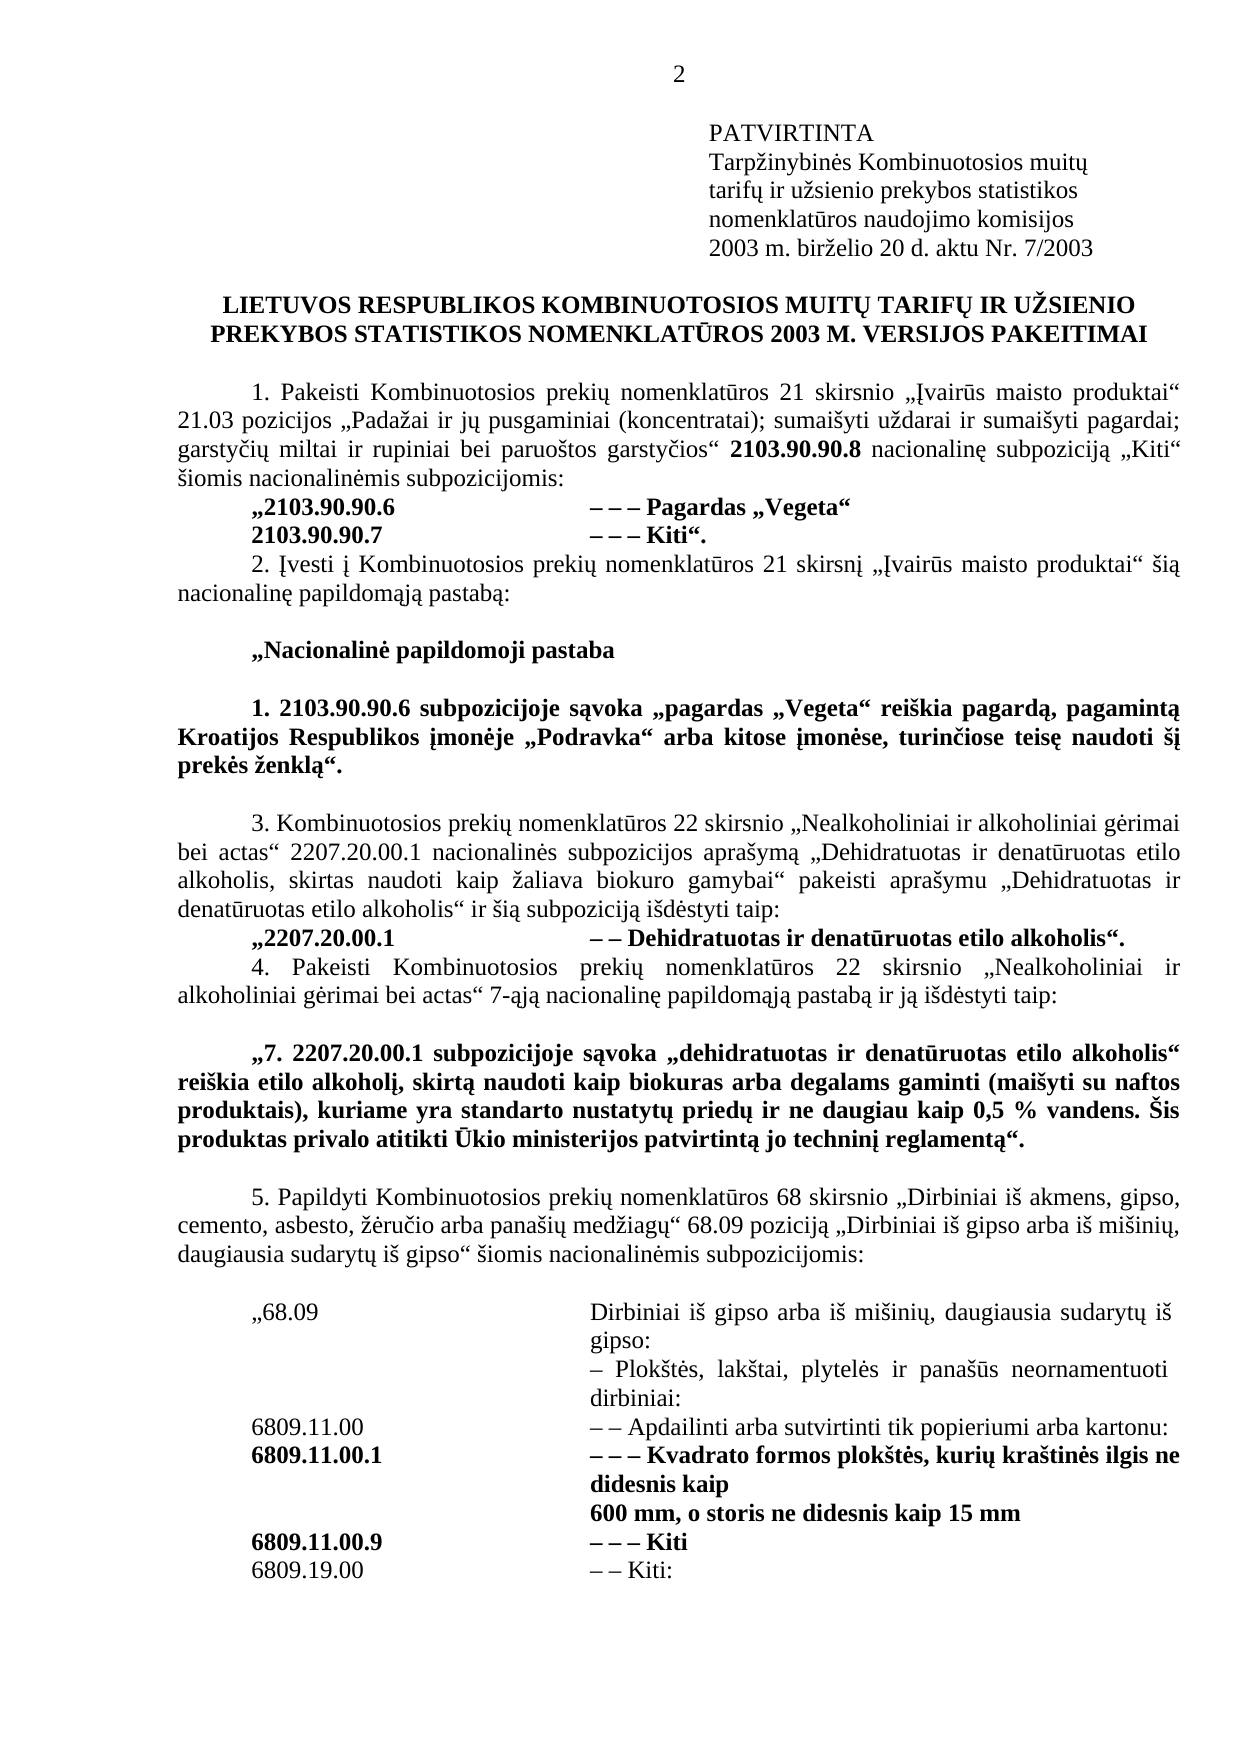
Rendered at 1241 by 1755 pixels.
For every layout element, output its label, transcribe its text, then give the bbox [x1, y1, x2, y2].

text 6809.11.00.1 – – – Kvadrato formos plokštės, kurių kraštinės ilgis ne didesnis kaip [251, 1441, 1181, 1498]
text „2103.90.90.6 – – – Pagardas „Vegeta“ [177, 492, 1181, 521]
text 6809.11.00 – – Apdailinti arba sutvirtinti tik popieriumi arba kartonu: [177, 1412, 1181, 1441]
text 1. 2103.90.90.6 subpozicijoje sąvoka „pagardas „Vegeta“ reiškia pagardą, pagamintą Kroatijos Respublikos įmonėje „Podravka“ arba kitose įmonėse, turinčiose teisę naudoti šį prekės ženklą“. [177, 693, 1181, 779]
text 6809.11.00.9 – – – Kiti [177, 1527, 1181, 1556]
text tarifų ir užsienio prekybos statistikos [177, 176, 1181, 204]
text PATVIRTINTA [709, 118, 1181, 147]
text 6809.19.00 – – Kiti: [177, 1556, 1181, 1584]
text nomenklatūros naudojimo komisijos [177, 204, 1181, 233]
text „7. 2207.20.00.1 subpozicijoje sąvoka „dehidratuotas ir denatūruotas etilo alkoholis“ reiškia etilo alkoholį, skirtą naudoti kaip biokuras arba degalams gaminti (maišyti su naftos produktais), kuriame yra standarto nustatytų priedų ir ne daugiau kaip 0,5 % vandens. Šis produktas privalo atitikti Ūkio ministerijos patvirtintą jo techninį reglamentą“. [177, 1038, 1181, 1153]
text Lietuvos Respublikos kombinuotosios muitų tarifų ir užsienio prekybos statistikos nomenklatūros 2003 m. versijos pakeitimai [177, 291, 1181, 348]
text 2103.90.90.7 – – – Kiti“. [177, 521, 1181, 549]
text „68.09 Dirbiniai iš gipso arba iš mišinių, daugiausia sudarytų iš gipso: [177, 1297, 1181, 1354]
text 4. Pakeisti Kombinuotosios prekių nomenklatūros 22 skirsnio „Nealkoholiniai ir alkoholiniai gėrimai bei actas“ 7-ąją nacionalinę papildomąją pastabą ir ją išdėstyti taip: [177, 952, 1181, 1009]
text 600 mm, o storis ne didesnis kaip 15 mm [177, 1498, 1181, 1527]
text – Plokštės, lakštai, plytelės ir panašūs neornamentuoti dirbiniai: [177, 1354, 1181, 1412]
text 1. Pakeisti Kombinuotosios prekių nomenklatūros 21 skirsnio „Įvairūs maisto produktai“ 21.03 pozicijos „Padažai ir jų pusgaminiai (koncentratai); sumaišyti uždarai ir sumaišyti pagardai; garstyčių miltai ir rupiniai bei paruoštos garstyčios“ 2103.90.90.8 nacionalinę subpoziciją „Kiti“ šiomis nacionalinėmis subpozicijomis: [177, 377, 1181, 492]
text Tarpžinybinės Kombinuotosios muitų [177, 147, 1181, 176]
text 2. Įvesti į Kombinuotosios prekių nomenklatūros 21 skirsnį „Įvairūs maisto produktai“ šią nacionalinę papildomąją pastabą: [177, 549, 1181, 607]
text 2003 m. birželio 20 d. aktu Nr. 7/2003 [177, 233, 1181, 262]
text „Nacionalinė papildomoji pastaba [177, 636, 1181, 664]
text 5. Papildyti Kombinuotosios prekių nomenklatūros 68 skirsnio „Dirbiniai iš akmens, gipso, cemento, asbesto, žėručio arba panašių medžiagų“ 68.09 poziciją „Dirbiniai iš gipso arba iš mišinių, daugiausia sudarytų iš gipso“ šiomis nacionalinėmis subpozicijomis: [177, 1182, 1181, 1268]
text „2207.20.00.1 – – Dehidratuotas ir denatūruotas etilo alkoholis“. [177, 923, 1181, 952]
text 3. Kombinuotosios prekių nomenklatūros 22 skirsnio „Nealkoholiniai ir alkoholiniai gėrimai bei actas“ 2207.20.00.1 nacionalinės subpozicijos aprašymą „Dehidratuotas ir denatūruotas etilo alkoholis, skirtas naudoti kaip žaliava biokuro gamybai“ pakeisti aprašymu „Dehidratuotas ir denatūruotas etilo alkoholis“ ir šią subpoziciją išdėstyti taip: [177, 808, 1181, 923]
